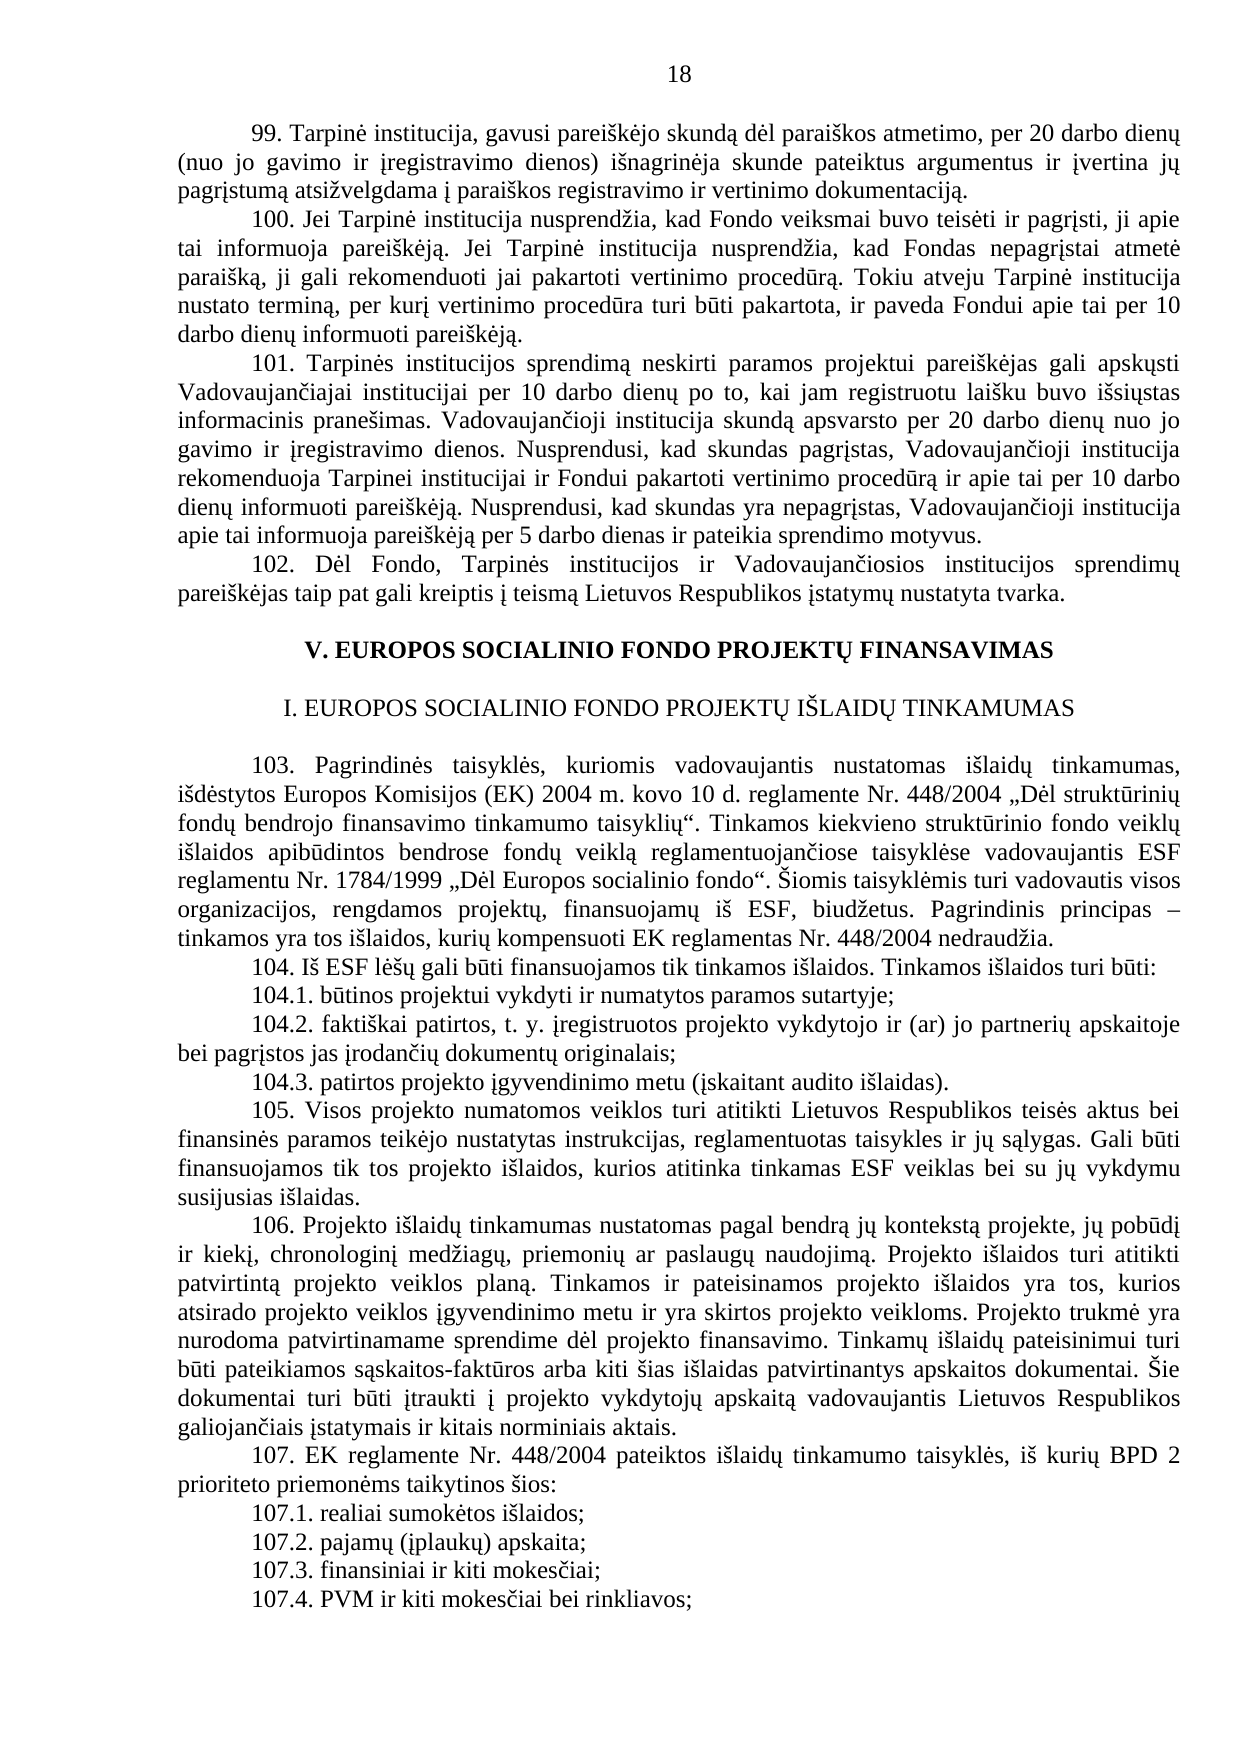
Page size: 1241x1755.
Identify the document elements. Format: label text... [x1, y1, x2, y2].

text 107.3. finansiniai ir kiti mokesčiai; [177, 1556, 1181, 1584]
text 106. Projekto išlaidų tinkamumas nustatomas pagal bendrą jų kontekstą projekte, jų pobūdį ir kiekį, chronologinį medžiagų, priemonių ar paslaugų naudojimą. Projekto išlaidos turi atitikti patvirtintą projekto veiklos planą. Tinkamos ir pateisinamos projekto išlaidos yra tos, kurios atsirado projekto veiklos įgyvendinimo metu ir yra skirtos projekto veikloms. Projekto trukmė yra nurodoma patvirtinamame sprendime dėl projekto finansavimo. Tinkamų išlaidų pateisinimui turi būti pateikiamos sąskaitos-faktūros arba kiti šias išlaidas patvirtinantys apskaitos dokumentai. Šie dokumentai turi būti įtraukti į projekto vykdytojų apskaitą vadovaujantis Lietuvos Respublikos galiojančiais įstatymais ir kitais norminiais aktais. [177, 1211, 1181, 1441]
text 101. Tarpinės institucijos sprendimą neskirti paramos projektui pareiškėjas gali apskųsti Vadovaujančiajai institucijai per 10 darbo dienų po to, kai jam registruotu laišku buvo išsiųstas informacinis pranešimas. Vadovaujančioji institucija skundą apsvarsto per 20 darbo dienų nuo jo gavimo ir įregistravimo dienos. Nusprendusi, kad skundas pagrįstas, Vadovaujančioji institucija rekomenduoja Tarpinei institucijai ir Fondui pakartoti vertinimo procedūrą ir apie tai per 10 darbo dienų informuoti pareiškėją. Nusprendusi, kad skundas yra nepagrįstas, Vadovaujančioji institucija apie tai informuoja pareiškėją per 5 darbo dienas ir pateikia sprendimo motyvus. [177, 348, 1181, 549]
text 104.3. patirtos projekto įgyvendinimo metu (įskaitant audito išlaidas). [177, 1067, 1181, 1096]
text 107.4. PVM ir kiti mokesčiai bei rinkliavos; [177, 1584, 1181, 1613]
text 104.1. būtinos projektui vykdyti ir numatytos paramos sutartyje; [177, 981, 1181, 1009]
text 104.2. faktiškai patirtos, t. y. įregistruotos projekto vykdytojo ir (ar) jo partnerių apskaitoje bei pagrįstos jas įrodančių dokumentų originalais; [177, 1009, 1181, 1067]
text 107.2. pajamų (įplaukų) apskaita; [177, 1527, 1181, 1556]
text 103. Pagrindinės taisyklės, kuriomis vadovaujantis nustatomas išlaidų tinkamumas, išdėstytos Europos Komisijos (EK) 2004 m. kovo 10 d. reglamente Nr. 448/2004 „Dėl struktūrinių fondų bendrojo finansavimo tinkamumo taisyklių“. Tinkamos kiekvieno struktūrinio fondo veiklų išlaidos apibūdintos bendrose fondų veiklą reglamentuojančiose taisyklėse vadovaujantis ESF reglamentu Nr. 1784/1999 „Dėl Europos socialinio fondo“. Šiomis taisyklėmis turi vadovautis visos organizacijos, rengdamos projektų, finansuojamų iš ESF, biudžetus. Pagrindinis principas – tinkamos yra tos išlaidos, kurių kompensuoti EK reglamentas Nr. 448/2004 nedraudžia. [177, 751, 1181, 952]
text 104. Iš ESF lėšų gali būti finansuojamos tik tinkamos išlaidos. Tinkamos išlaidos turi būti: [177, 952, 1181, 981]
text 107.1. realiai sumokėtos išlaidos; [177, 1498, 1181, 1527]
text 105. Visos projekto numatomos veiklos turi atitikti Lietuvos Respublikos teisės aktus bei finansinės paramos teikėjo nustatytas instrukcijas, reglamentuotas taisykles ir jų sąlygas. Gali būti finansuojamos tik tos projekto išlaidos, kurios atitinka tinkamas ESF veiklas bei su jų vykdymu susijusias išlaidas. [177, 1096, 1181, 1211]
text 102. Dėl Fondo, Tarpinės institucijos ir Vadovaujančiosios institucijos sprendimų pareiškėjas taip pat gali kreiptis į teismą Lietuvos Respublikos įstatymų nustatyta tvarka. [177, 549, 1181, 607]
text 99. Tarpinė institucija, gavusi pareiškėjo skundą dėl paraiškos atmetimo, per 20 darbo dienų (nuo jo gavimo ir įregistravimo dienos) išnagrinėja skunde pateiktus argumentus ir įvertina jų pagrįstumą atsižvelgdama į paraiškos registravimo ir vertinimo dokumentaciją. [177, 118, 1181, 204]
text V. EUROPOS SOCIALINIO FONDO PROJEKTŲ FINANSAVIMAS [177, 636, 1181, 664]
text 100. Jei Tarpinė institucija nusprendžia, kad Fondo veiksmai buvo teisėti ir pagrįsti, ji apie tai informuoja pareiškėją. Jei Tarpinė institucija nusprendžia, kad Fondas nepagrįstai atmetė paraišką, ji gali rekomenduoti jai pakartoti vertinimo procedūrą. Tokiu atveju Tarpinė institucija nustato terminą, per kurį vertinimo procedūra turi būti pakartota, ir paveda Fondui apie tai per 10 darbo dienų informuoti pareiškėją. [177, 204, 1181, 348]
text 107. EK reglamente Nr. 448/2004 pateiktos išlaidų tinkamumo taisyklės, iš kurių BPD 2 prioriteto priemonėms taikytinos šios: [177, 1441, 1181, 1498]
text I. EUROPOS SOCIALINIO FONDO PROJEKTŲ IŠLAIDŲ TINKAMUMAS [177, 693, 1181, 722]
